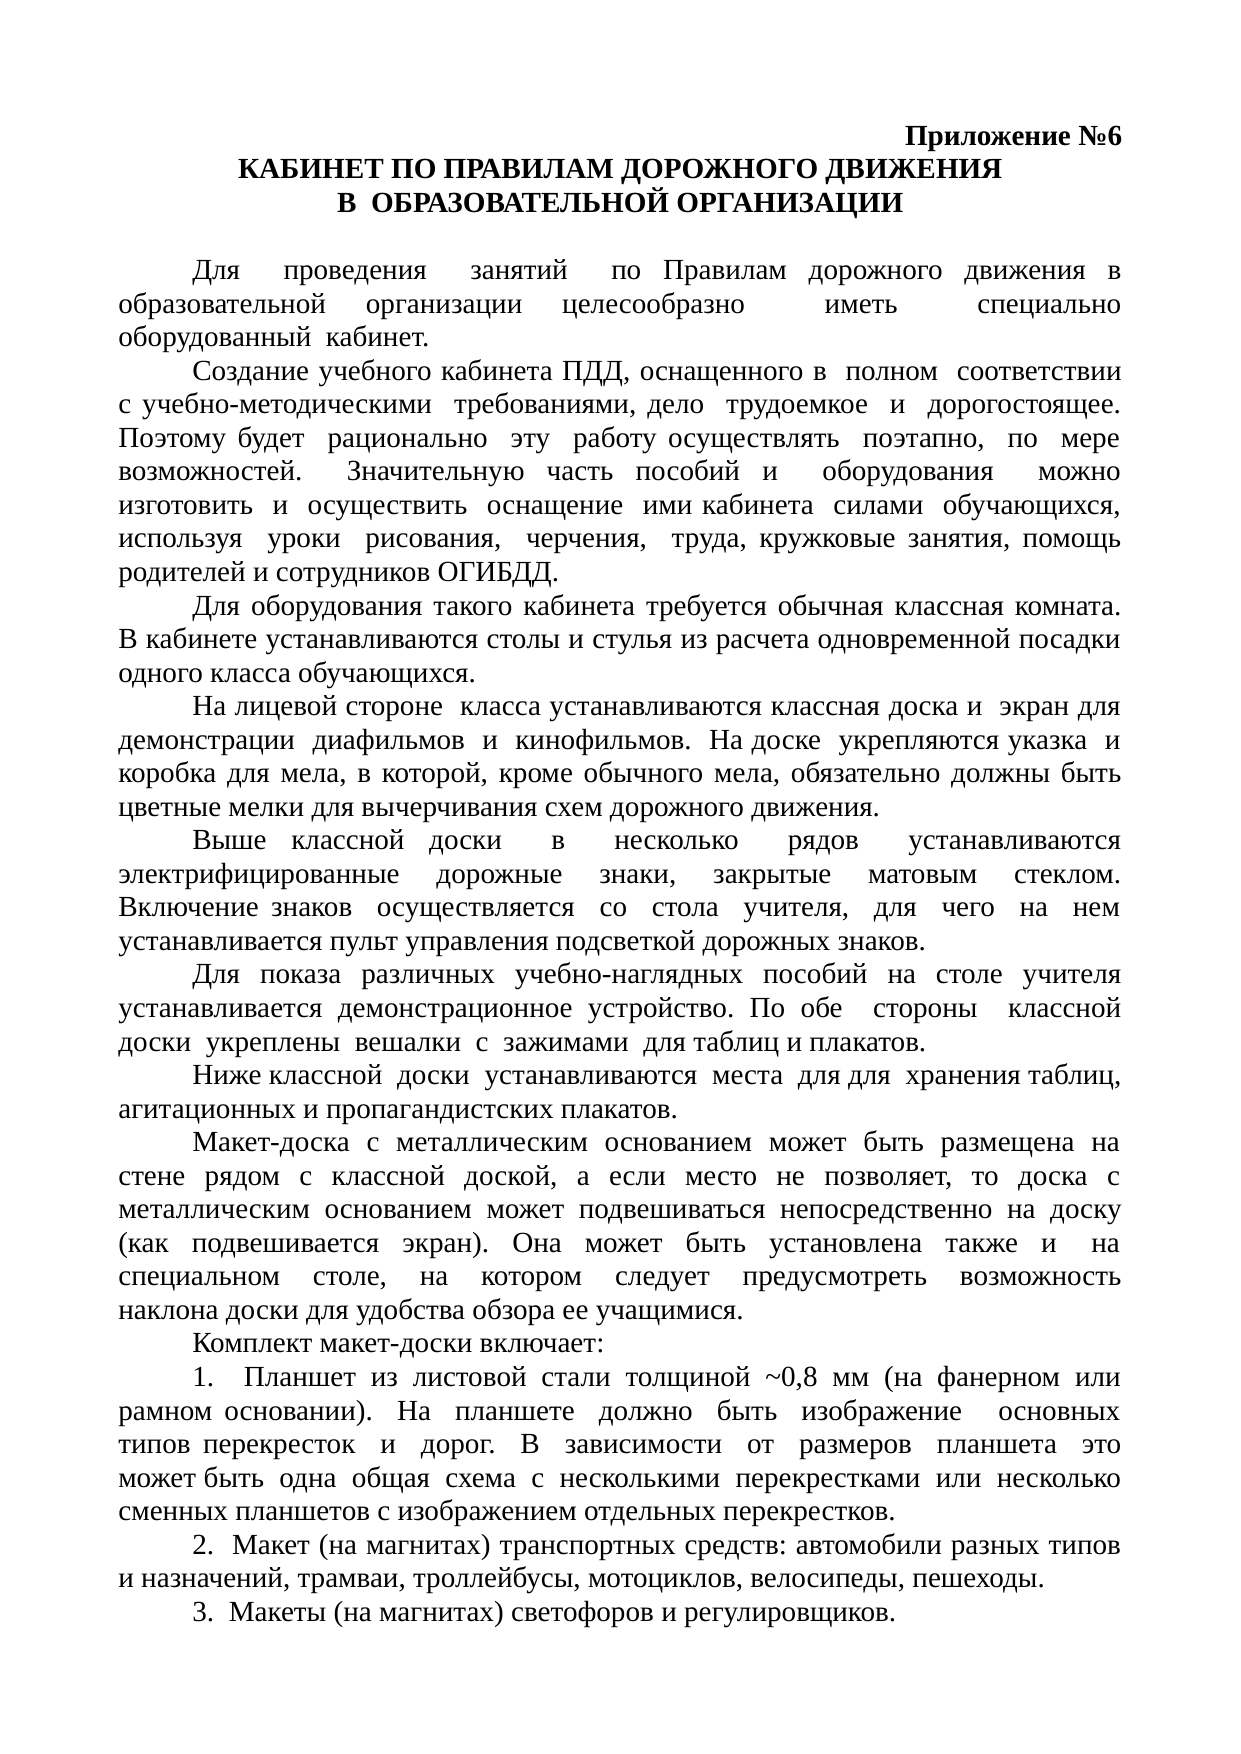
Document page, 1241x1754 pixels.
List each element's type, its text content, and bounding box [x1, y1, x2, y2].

text 2. Макет (на магнитах) транспортных средств: автомобили разных типов и назначений, трамваи, троллейбусы, мотоциклов, велосипеды, пешеходы. [118, 1527, 1122, 1594]
text Ниже классной доски устанавливаются места для для хранения таблиц, агитационных и пропагандистских плакатов. [118, 1057, 1122, 1124]
text КАБИНЕТ ПО ПРАВИЛАМ ДОРОЖНОГО ДВИЖЕНИЯ [118, 152, 1122, 185]
text Для оборудования такого кабинета требуется обычная классная комната. В кабинете устанавливаются столы и стулья из расчета одновременной посадки одного класса обучающихся. [118, 588, 1122, 688]
text Приложение №6 [118, 118, 1122, 152]
text Выше классной доски в несколько рядов устанавливаются электрифицированные дорожные знаки, закрытые матовым стеклом. Включение знаков осуществляется со стола учителя, для чего на нем устанавливается пульт управления подсветкой дорожных знаков. [118, 822, 1122, 957]
text Макет-доска с металлическим основанием может быть размещена на стене рядом с классной доской, а если место не позволяет, то доска с металлическим основанием может подвешиваться непосредственно на доску (как подвешивается экран). Она может быть установлена также и на специальном столе, на котором следует предусмотреть возможность наклона доски для удобства обзора ее учащимися. [118, 1124, 1122, 1326]
text В ОБРАЗОВАТЕЛЬНОЙ ОРГАНИЗАЦИИ [118, 185, 1122, 219]
text 3. Макеты (на магнитах) светофоров и регулировщиков. [118, 1594, 1122, 1627]
text 1. Планшет из листовой стали толщиной ~0,8 мм (на фанерном или рамном основании). На планшете должно быть изображение основных типов перекресток и дорог. В зависимости от размеров планшета это может быть одна общая схема с несколькими перекрестками или несколько сменных планшетов с изображением отдельных перекрестков. [118, 1359, 1122, 1527]
text Для проведения занятий по Правилам дорожного движения в образовательной организации целесообразно иметь специально оборудованный кабинет. [118, 252, 1122, 353]
text Для показа различных учебно-наглядных пособий на столе учителя устанавливается демонстрационное устройство. По обе стороны классной доски укреплены вешалки с зажимами для таблиц и плакатов. [118, 957, 1122, 1057]
text Создание учебного кабинета ПДД, оснащенного в полном соответствии с учебно-методическими требованиями, дело трудоемкое и дорогостоящее. Поэтому будет рационально эту работу осуществлять поэтапно, по мере возможностей. Значительную часть пособий и оборудования можно изготовить и осуществить оснащение ими кабинета силами обучающихся, используя уроки рисования, черчения, труда, кружковые занятия, помощь родителей и сотрудников ОГИБДД. [118, 353, 1122, 588]
text На лицевой стороне класса устанавливаются классная доска и экран для демонстрации диафильмов и кинофильмов. На доске укрепляются указка и коробка для мела, в которой, кроме обычного мела, обязательно должны быть цветные мелки для вычерчивания схем дорожного движения. [118, 688, 1122, 822]
text Комплект макет-доски включает: [118, 1326, 1122, 1359]
